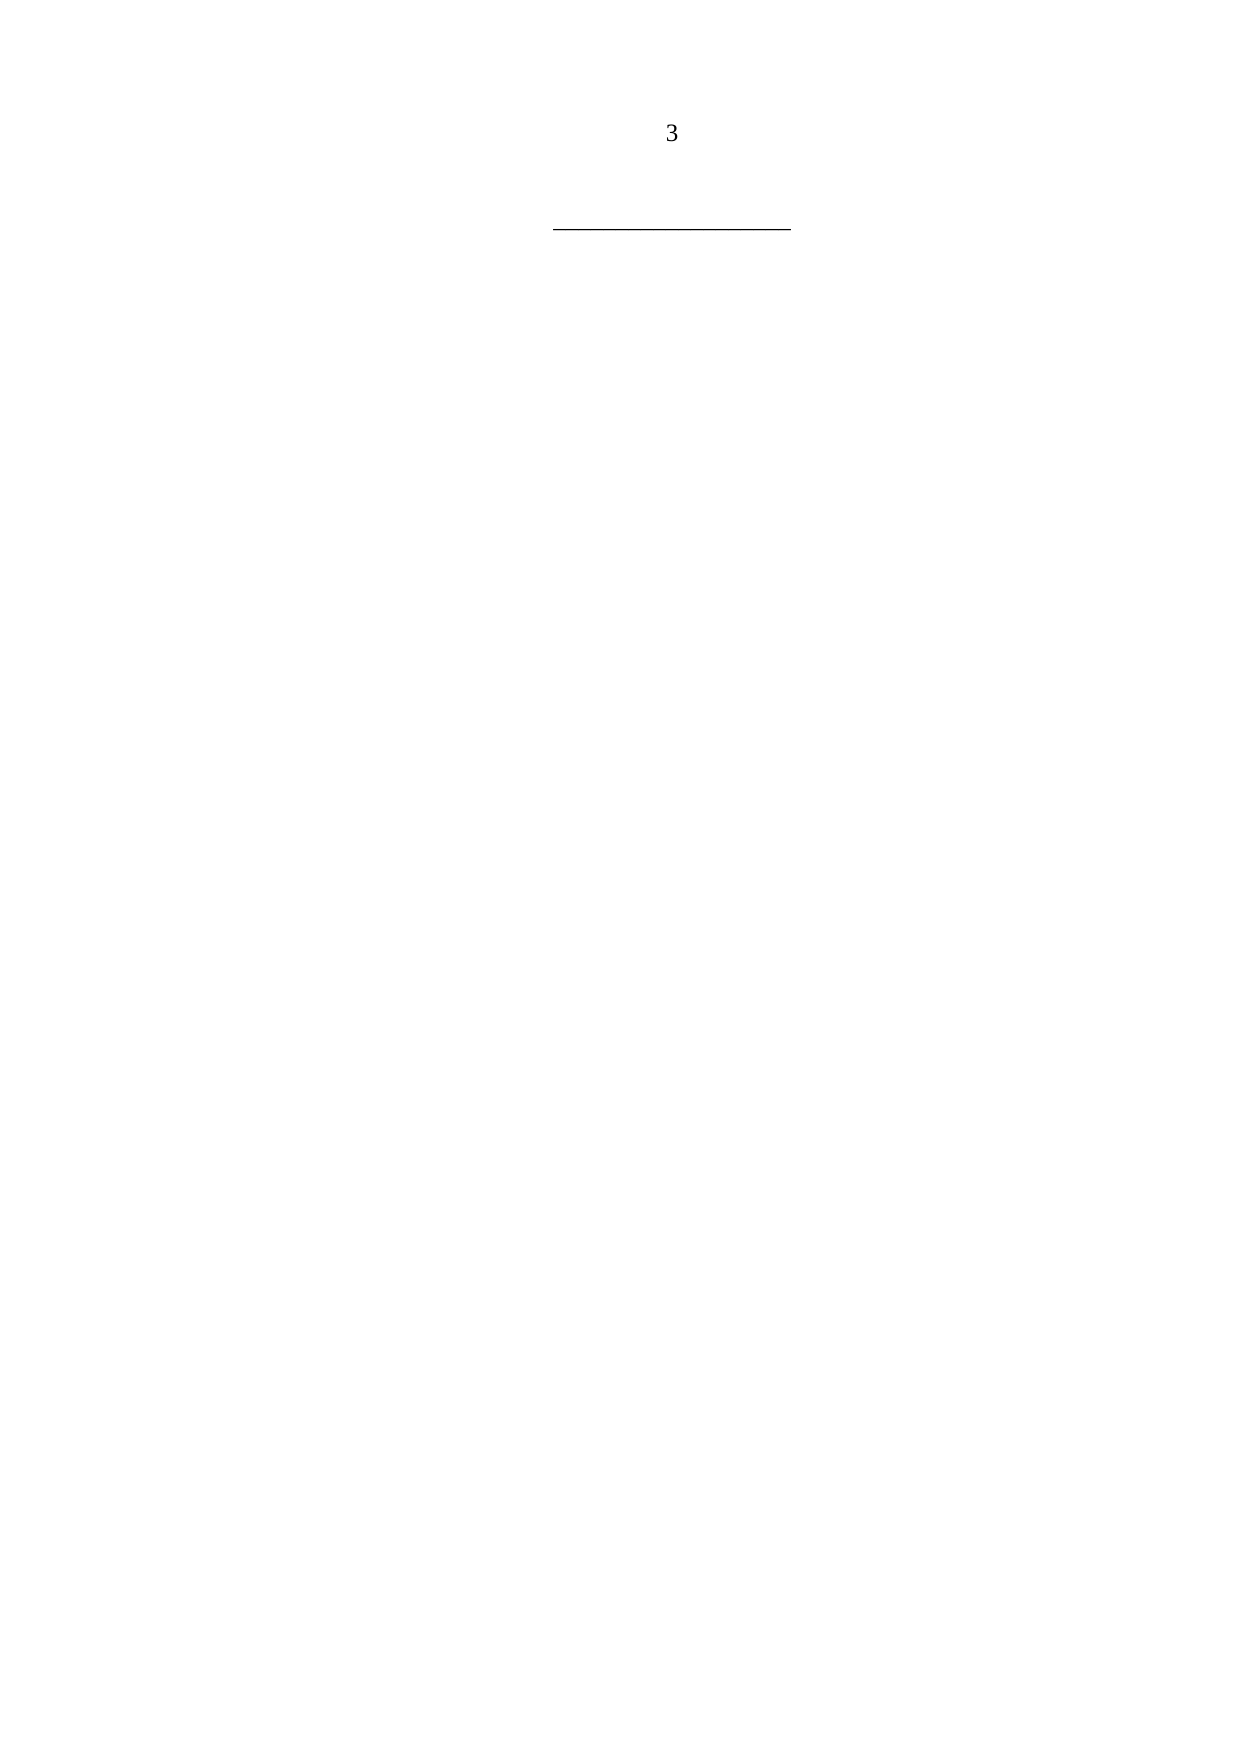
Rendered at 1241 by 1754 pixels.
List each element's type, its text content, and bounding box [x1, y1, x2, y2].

text ___________________ [162, 204, 1181, 233]
